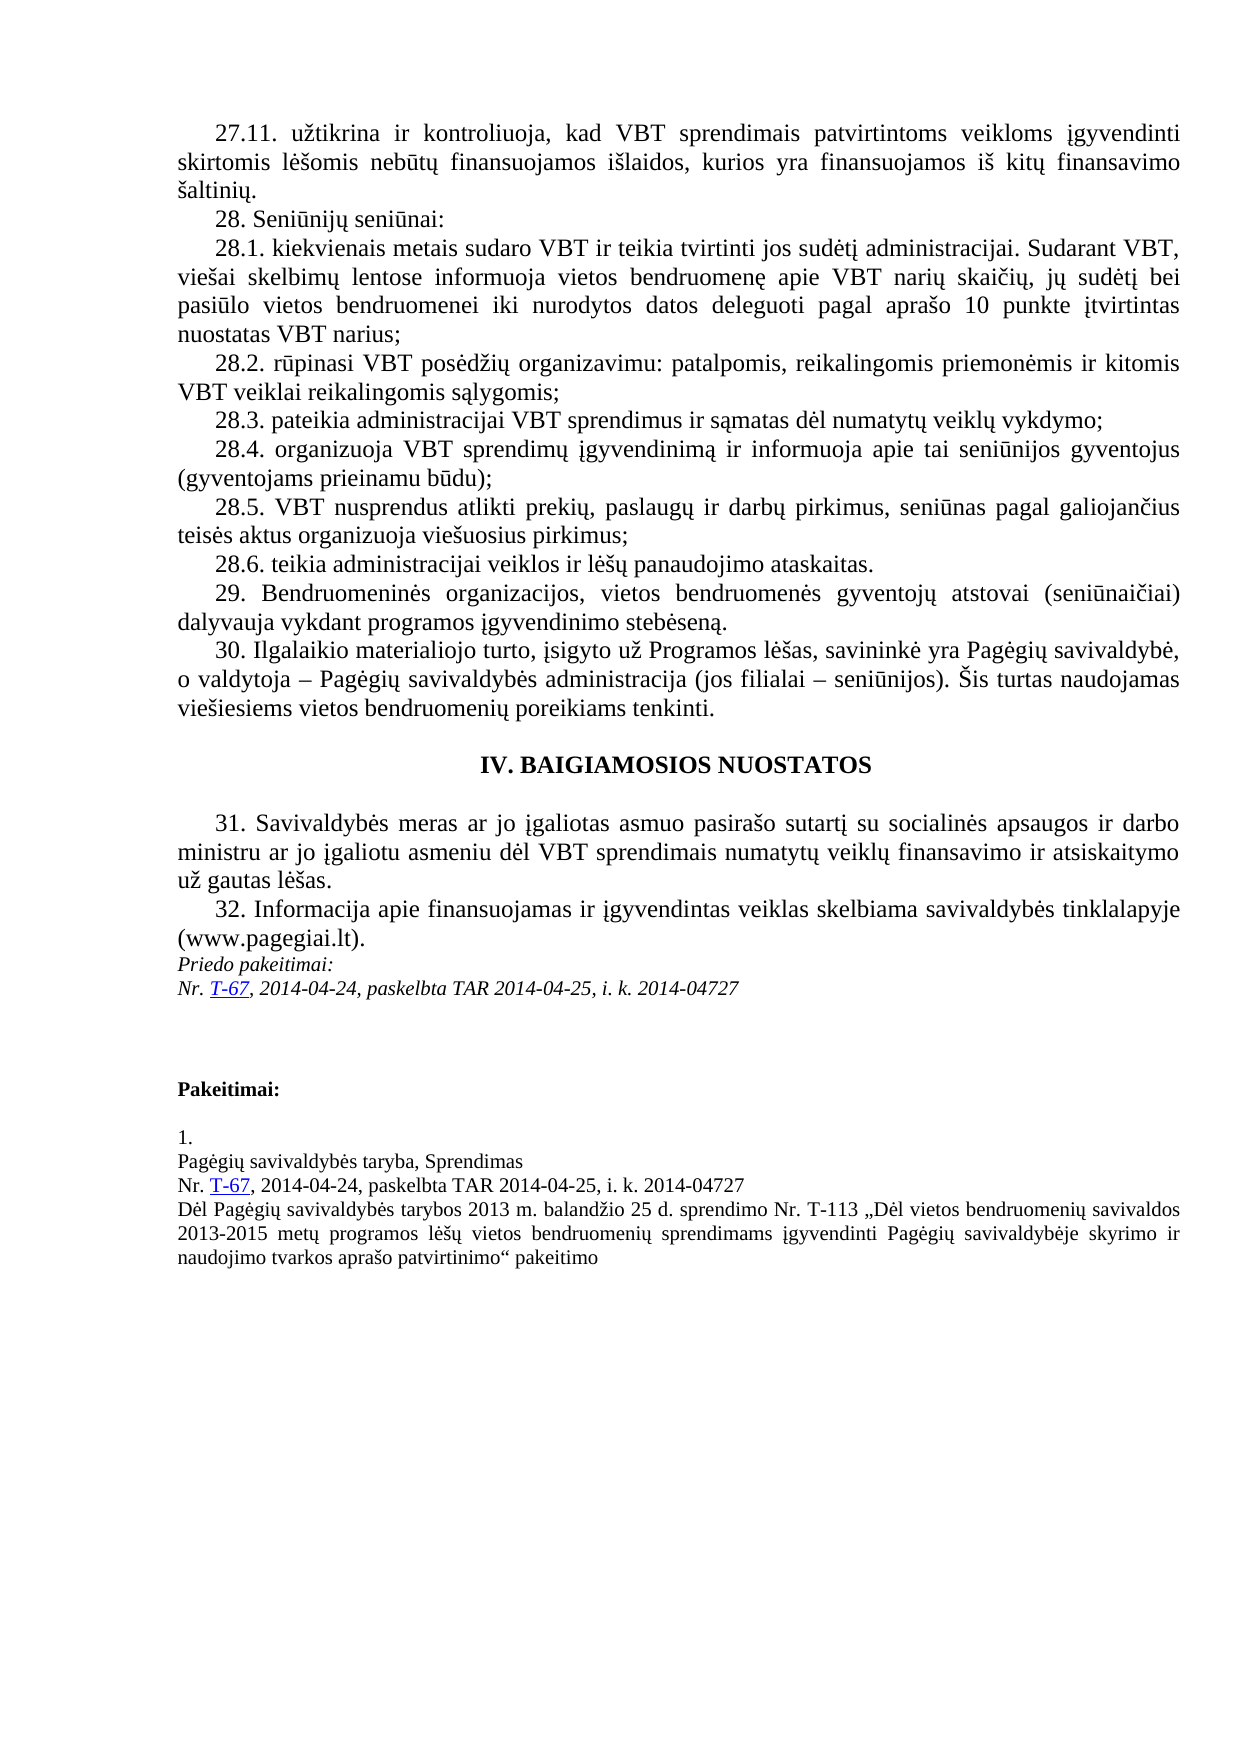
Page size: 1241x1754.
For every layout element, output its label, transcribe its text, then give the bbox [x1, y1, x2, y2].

text 28. Seniūnijų seniūnai: [121, 204, 1181, 233]
text 1. [177, 1125, 1181, 1149]
text 27.11. užtikrina ir kontroliuoja, kad VBT sprendimais patvirtintoms veikloms įgyvendinti skirtomis lėšomis nebūtų finansuojamos išlaidos, kurios yra finansuojamos iš kitų finansavimo šaltinių. [177, 118, 1181, 204]
text 28.1. kiekvienais metais sudaro VBT ir teikia tvirtinti jos sudėtį administracijai. Sudarant VBT, viešai skelbimų lentose informuoja vietos bendruomenę apie VBT narių skaičių, jų sudėtį bei pasiūlo vietos bendruomenei iki nurodytos datos deleguoti pagal aprašo 10 punkte įtvirtintas nuostatas VBT narius; [177, 233, 1181, 348]
text Nr. T-67, 2014-04-24, paskelbta TAR 2014-04-25, i. k. 2014-04727 [177, 1173, 1181, 1197]
text Dėl Pagėgių savivaldybės tarybos 2013 m. balandžio 25 d. sprendimo Nr. T-113 „Dėl vietos bendruomenių savivaldos 2013-2015 metų programos lėšų vietos bendruomenių sprendimams įgyvendinti Pagėgių savivaldybėje skyrimo ir naudojimo tvarkos aprašo patvirtinimo“ pakeitimo [177, 1197, 1181, 1269]
text Pakeitimai: [177, 1077, 1181, 1101]
text 30. Ilgalaikio materialiojo turto, įsigyto už Programos lėšas, savininkė yra Pagėgių savivaldybė, o valdytoja – Pagėgių savivaldybės administracija (jos filialai – seniūnijos). Šis turtas naudojamas viešiesiems vietos bendruomenių poreikiams tenkinti. [177, 636, 1181, 722]
text Priedo pakeitimai: [177, 952, 1181, 976]
text Pagėgių savivaldybės taryba, Sprendimas [177, 1149, 1181, 1173]
text 28.4. organizuoja VBT sprendimų įgyvendinimą ir informuoja apie tai seniūnijos gyventojus (gyventojams prieinamu būdu); [177, 434, 1181, 492]
text 31. Savivaldybės meras ar jo įgaliotas asmuo pasirašo sutartį su socialinės apsaugos ir darbo ministru ar jo įgaliotu asmeniu dėl VBT sprendimais numatytų veiklų finansavimo ir atsiskaitymo už gautas lėšas. [177, 808, 1181, 894]
text 32. Informacija apie finansuojamas ir įgyvendintas veiklas skelbiama savivaldybės tinklalapyje (www.pagegiai.lt). [177, 894, 1181, 952]
text 28.5. VBT nusprendus atlikti prekių, paslaugų ir darbų pirkimus, seniūnas pagal galiojančius teisės aktus organizuoja viešuosius pirkimus; [177, 492, 1181, 549]
text 29. Bendruomeninės organizacijos, vietos bendruomenės gyventojų atstovai (seniūnaičiai) dalyvauja vykdant programos įgyvendinimo stebėseną. [177, 578, 1181, 636]
text 28.3. pateikia administracijai VBT sprendimus ir sąmatas dėl numatytų veiklų vykdymo; [121, 406, 1181, 434]
text IV. BAIGIAMOSIOS NUOSTATOS [121, 751, 1181, 779]
text 28.2. rūpinasi VBT posėdžių organizavimu: patalpomis, reikalingomis priemonėmis ir kitomis VBT veiklai reikalingomis sąlygomis; [177, 348, 1181, 406]
text 28.6. teikia administracijai veiklos ir lėšų panaudojimo ataskaitas. [121, 549, 1181, 578]
text Nr. T-67, 2014-04-24, paskelbta TAR 2014-04-25, i. k. 2014-04727 [177, 976, 1181, 1000]
